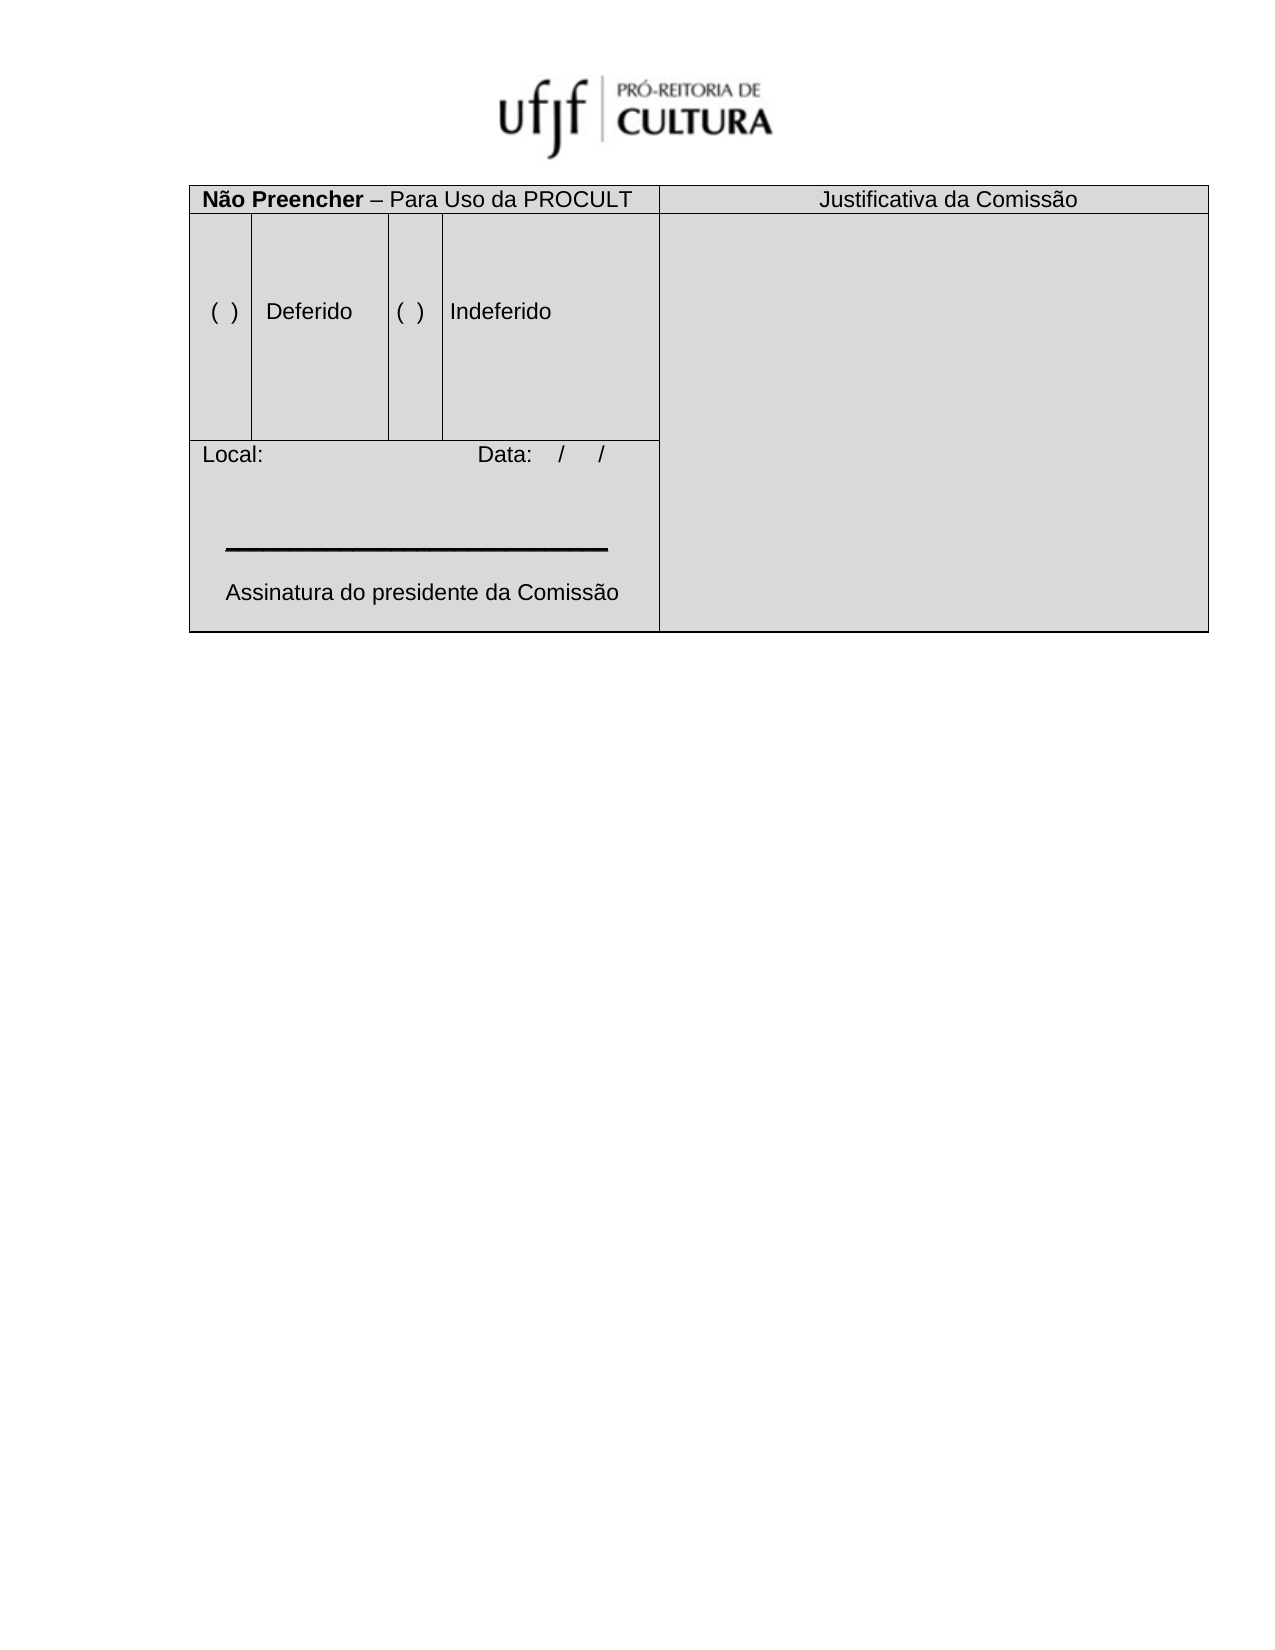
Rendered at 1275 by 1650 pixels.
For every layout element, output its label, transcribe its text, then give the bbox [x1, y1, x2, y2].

table_cell Local: Data: / / ______________________________ Assinatura do presidente da Comissão [190, 441, 659, 631]
table_cell Indeferido [443, 214, 659, 440]
table_cell ( ) [389, 214, 442, 440]
table_cell ( ) [190, 214, 251, 440]
table_cell [660, 214, 1208, 631]
table_header Não Preencher – Para Uso da PROCULT [190, 186, 659, 213]
table_header Justificativa da Comissão [660, 186, 1208, 213]
table_cell Deferido [252, 214, 388, 440]
